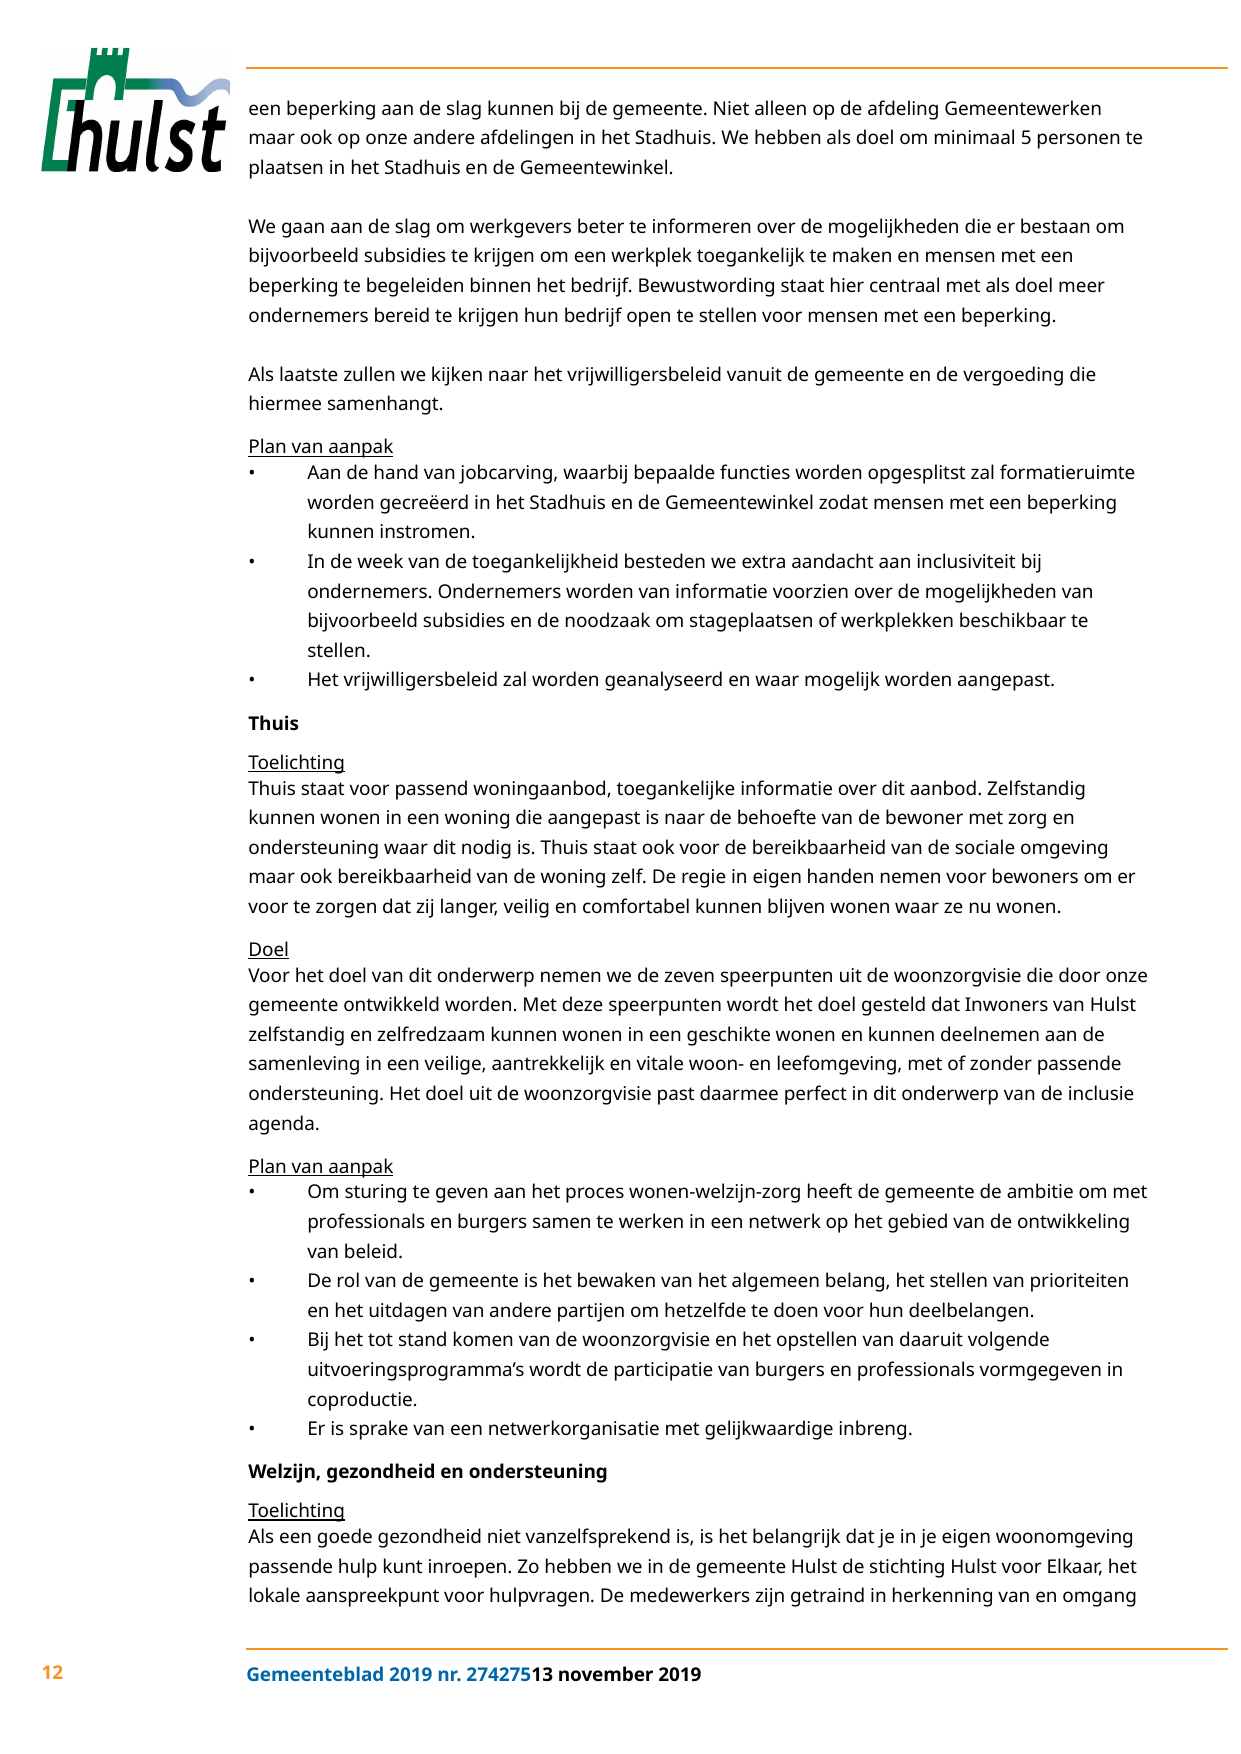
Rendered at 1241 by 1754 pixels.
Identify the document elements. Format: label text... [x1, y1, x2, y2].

list In de week van de toegankelijkheid besteden we extra aandacht aan inclusiviteit bij ondernemers. Ondernemers worden van informatie voorzien over de mogelijkheden van bijvoorbeeld subsidies en de noodzaak om stageplaatsen of werkplekken beschikbaar te stellen. [248, 548, 1152, 663]
list Er is sprake van een netwerkorganisatie met gelijkwaardige inbreng. [248, 1415, 1152, 1441]
text Als een goede gezondheid niet vanzelfsprekend is, is het belangrijk dat je in je eigen woonomgeving passende hulp kunt inroepen. Zo hebben we in de gemeente Hulst de stichting Hulst voor Elkaar, het lokale aanspreekpunt voor hulpvragen. De medewerkers zijn getraind in herkenning van en omgang [248, 1523, 1152, 1608]
list Het vrijwilligersbeleid zal worden geanalyseerd en waar mogelijk worden aangepast. [248, 667, 1152, 692]
text Plan van aanpak [248, 1153, 1152, 1179]
picture [41, 47, 231, 172]
text Toelichting [248, 749, 1152, 775]
text Welzijn, gezondheid en ondersteuning [248, 1458, 1152, 1484]
list De rol van de gemeente is het bewaken van het algemeen belang, het stellen van prioriteiten en het uitdagen van andere partijen om hetzelfde te doen voor hun deelbelangen. [248, 1267, 1152, 1323]
text Plan van aanpak [248, 434, 1152, 459]
text Thuis [248, 710, 1152, 735]
list Aan de hand van jobcarving, waarbij bepaalde functies worden opgesplitst zal formatieruimte worden gecreëerd in het Stadhuis en de Gemeentewinkel zodat mensen met een beperking kunnen instromen. [248, 459, 1152, 544]
text Voor het doel van dit onderwerp nemen we de zeven speerpunten uit de woonzorgvisie die door onze gemeente ontwikkeld worden. Met deze speerpunten wordt het doel gesteld dat Inwoners van Hulst zelfstandig en zelfredzaam kunnen wonen in een geschikte wonen en kunnen deelnemen aan de samenleving in een veilige, aantrekkelijk en vitale woon- en leefomgeving, met of zonder passende ondersteuning. Het doel uit de woonzorgvisie past daarmee perfect in dit onderwerp van de inclusie agenda. [248, 962, 1152, 1136]
text een beperking aan de slag kunnen bij de gemeente. Niet alleen op de afdeling Gemeentewerken maar ook op onze andere afdelingen in het Stadhuis. We hebben als doel om minimaal 5 personen te plaatsen in het Stadhuis en de Gemeentewinkel. [248, 95, 1152, 180]
text Als laatste zullen we kijken naar het vrijwilligersbeleid vanuit de gemeente en de vergoeding die hiermee samenhangt. [248, 361, 1152, 416]
text Doel [248, 936, 1152, 962]
text We gaan aan de slag om werkgevers beter te informeren over de mogelijkheden die er bestaan om bijvoorbeeld subsidies te krijgen om een werkplek toegankelijk te maken en mensen met een beperking te begeleiden binnen het bedrijf. Bewustwording staat hier centraal met als doel meer ondernemers bereid te krijgen hun bedrijf open te stellen voor mensen met een beperking. [248, 213, 1152, 328]
list Bij het tot stand komen van de woonzorgvisie en het opstellen van daaruit volgende uitvoeringsprogramma’s wordt de participatie van burgers en professionals vormgegeven in coproductie. [248, 1327, 1152, 1411]
text Thuis staat voor passend woningaanbod, toegankelijke informatie over dit aanbod. Zelfstandig kunnen wonen in een woning die aangepast is naar de behoefte van de bewoner met zorg en ondersteuning waar dit nodig is. Thuis staat ook voor de bereikbaarheid van de sociale omgeving maar ook bereikbaarheid van de woning zelf. De regie in eigen handen nemen voor bewoners om er voor te zorgen dat zij langer, veilig en comfortabel kunnen blijven wonen waar ze nu wonen. [248, 775, 1152, 919]
list Om sturing te geven aan het proces wonen-welzijn-zorg heeft de gemeente de ambitie om met professionals en burgers samen te werken in een netwerk op het gebied van de ontwikkeling van beleid. [248, 1179, 1152, 1263]
text Toelichting [248, 1498, 1152, 1523]
